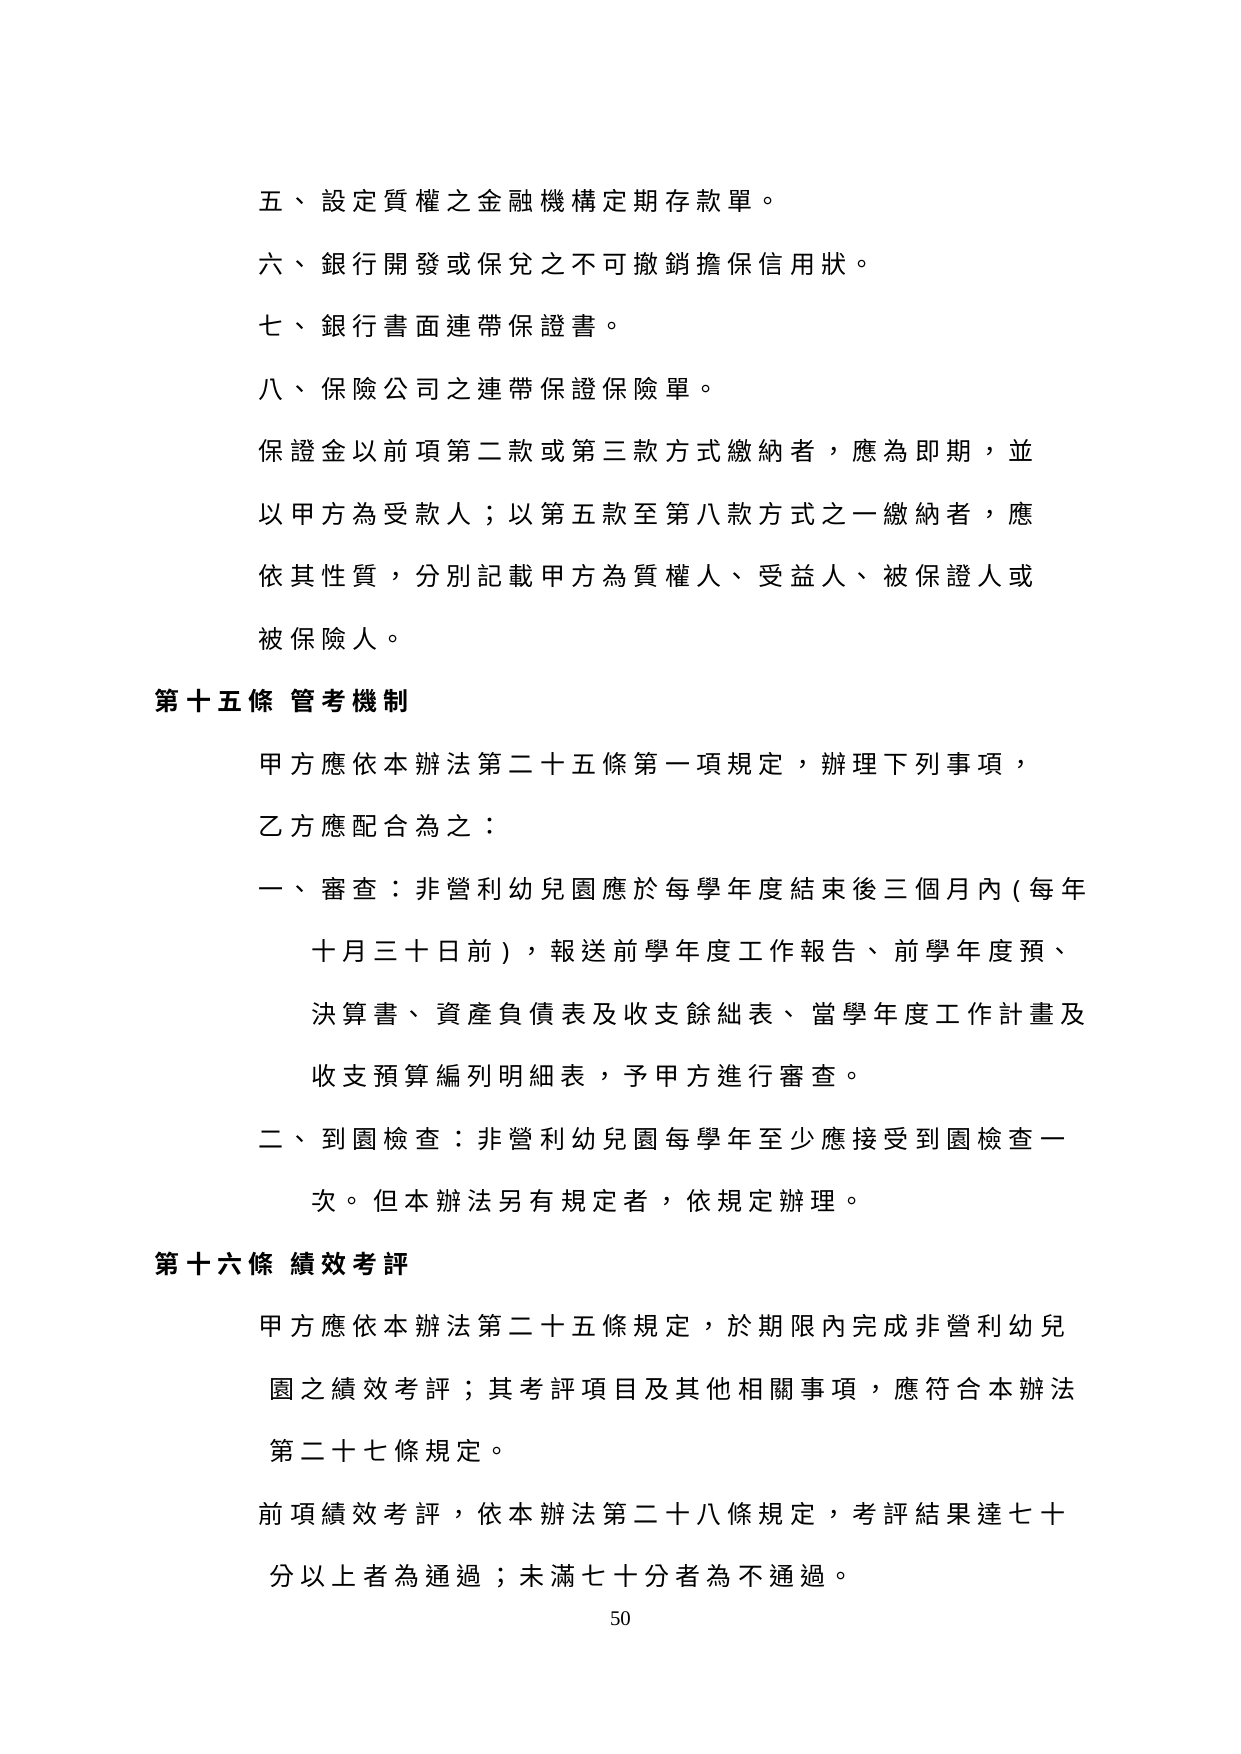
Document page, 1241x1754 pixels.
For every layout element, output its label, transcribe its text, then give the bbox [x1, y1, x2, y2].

text 七、銀行書面連帶保證書。 [255, 283, 1089, 346]
text 二、到園檢查：非營利幼兒園每學年至少應接受到園檢查一次。但本辦法另有規定者，依規定辦理。 [253, 1096, 1089, 1221]
text 甲方應依本辦法第二十五條第一項規定，辦理下列事項，乙方應配合為之： [255, 721, 1064, 846]
text 一、審查：非營利幼兒園應於每學年度結束後三個月內(每年十月三十日前)，報送前學年度工作報告、前學年度預、決算書、資產負債表及收支餘絀表、當學年度工作計畫及收支預算編列明細表，予甲方進行審查。 [253, 846, 1089, 1096]
text 六、銀行開發或保兌之不可撤銷擔保信用狀。 [255, 221, 1089, 283]
text 第十五條 管考機制 [151, 658, 1089, 721]
text 五、設定質權之金融機構定期存款單。 [255, 158, 1089, 221]
text 前項績效考評，依本辦法第二十八條規定，考評結果達七十分以上者為通過；未滿七十分者為不通過。 [254, 1471, 1089, 1596]
text 甲方應依本辦法第二十五條規定，於期限內完成非營利幼兒園之績效考評；其考評項目及其他相關事項，應符合本辦法第二十七條規定。 [254, 1283, 1089, 1471]
text 八、保險公司之連帶保證保險單。 [255, 346, 1089, 408]
text 第十六條 績效考評 [151, 1221, 1089, 1283]
text 保證金以前項第二款或第三款方式繳納者，應為即期，並以甲方為受款人；以第五款至第八款方式之一繳納者，應依其性質，分別記載甲方為質權人、受益人、被保證人或被保險人。 [255, 408, 1064, 658]
